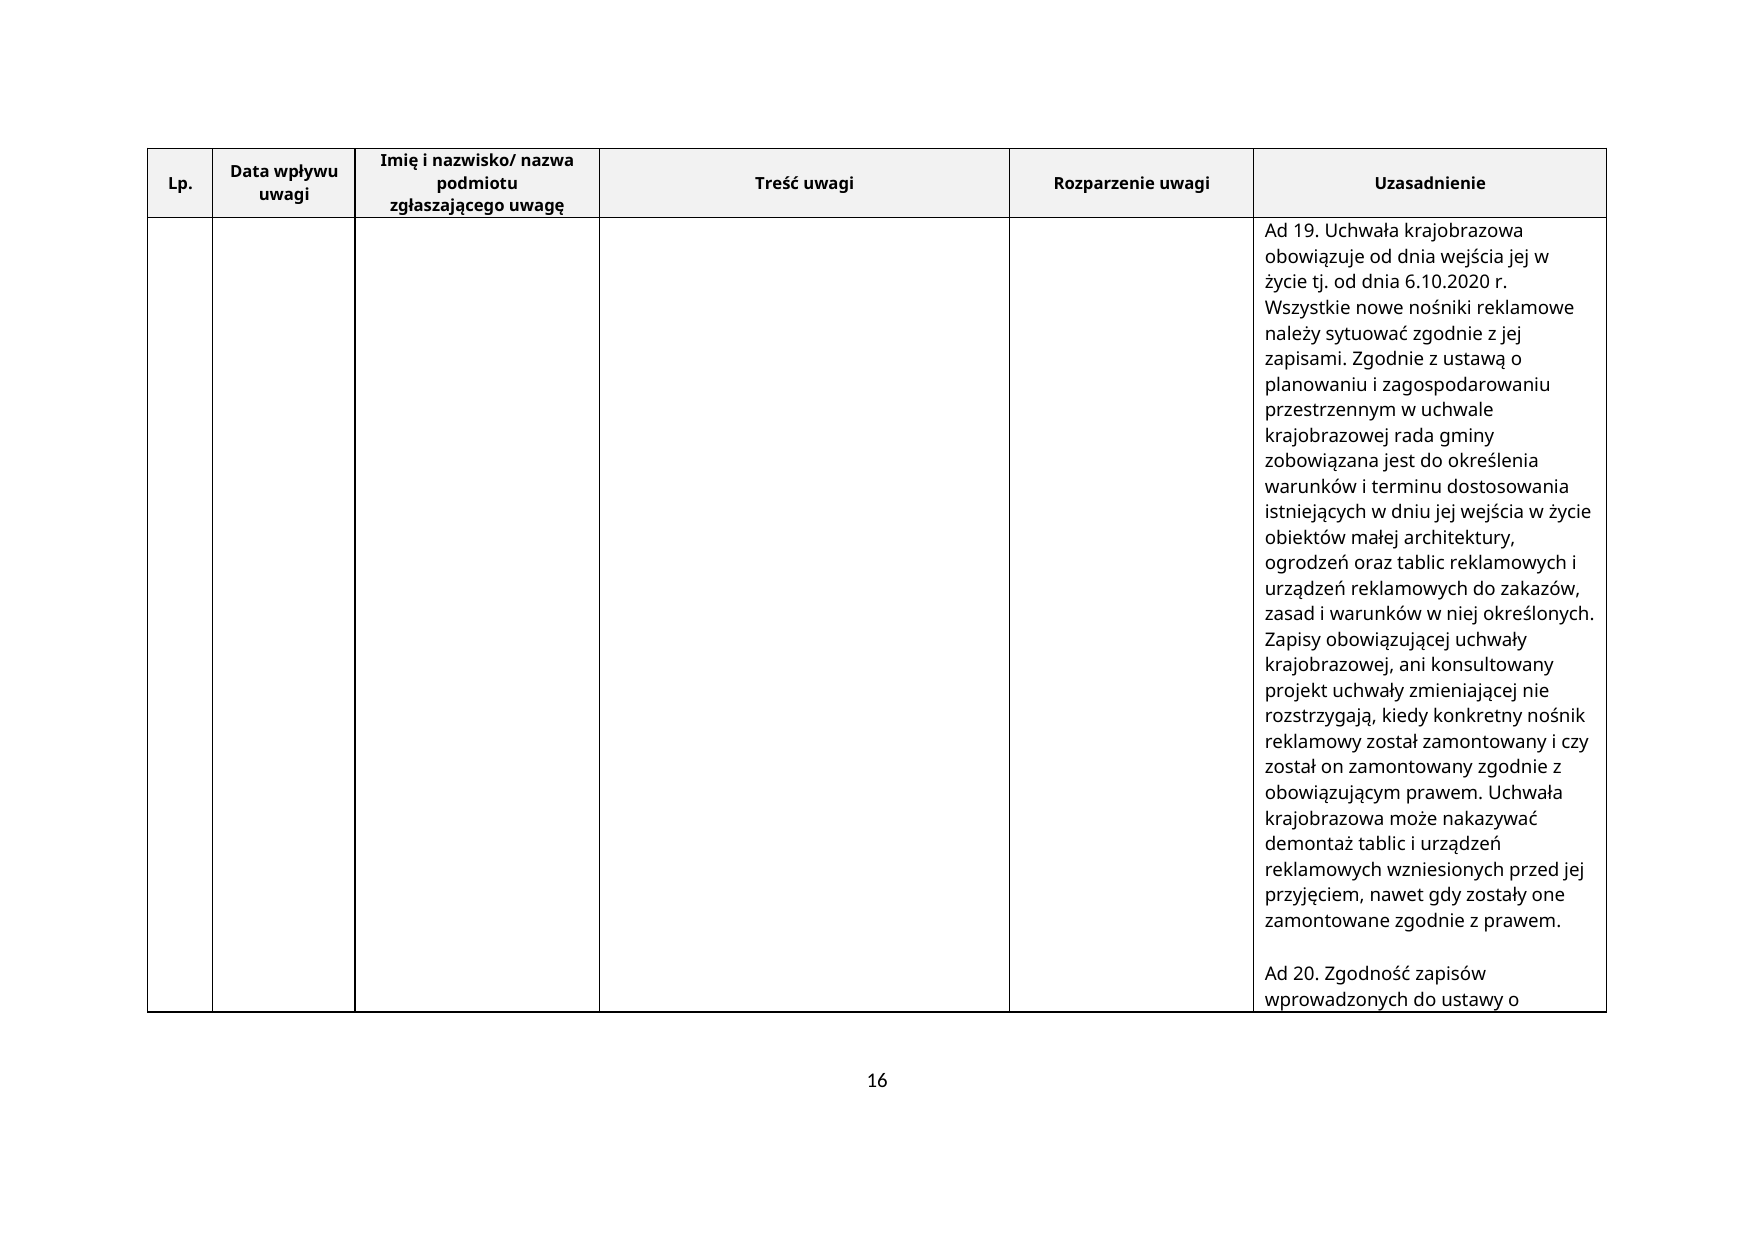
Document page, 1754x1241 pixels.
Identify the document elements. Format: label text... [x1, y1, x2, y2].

table_header Uzasadnienie [1254, 149, 1606, 217]
table_header Treść uwagi [600, 149, 1009, 217]
table_header Data wpływu uwagi [213, 149, 354, 217]
table_cell [148, 218, 212, 1011]
table_header Lp. [148, 149, 212, 217]
table_header Rozparzenie uwagi [1010, 149, 1253, 217]
table_cell [1010, 218, 1253, 1011]
table_cell Ad 19. Uchwała krajobrazowa obowiązuje od dnia wejścia jej w życie tj. od dnia 6.10.2020 r. Wszystkie nowe nośniki reklamowe należy sytuować zgodnie z jej zapisami. Zgodnie z ustawą o planowaniu i zagospodarowaniu przestrzennym w uchwale krajobrazowej rada gminy zobowiązana jest do określenia warunków i terminu dostosowania istniejących w dniu jej wejścia w życie obiektów małej architektury, ogrodzeń oraz tablic reklamowych i urządzeń reklamowych do zakazów, zasad i warunków w niej określonych. Zapisy obowiązującej uchwały krajobrazowej, ani konsultowany projekt uchwały zmieniającej nie rozstrzygają, kiedy konkretny nośnik reklamowy został zamontowany i czy został on zamontowany zgodnie z obowiązującym prawem. Uchwała krajobrazowa może nakazywać demontaż tablic i urządzeń reklamowych wzniesionych przed jej przyjęciem, nawet gdy zostały one zamontowane zgodnie z prawem. Ad 20. Zgodność zapisów wprowadzonych do ustawy o [1254, 218, 1606, 1011]
table_cell [356, 218, 599, 1011]
table_header Imię i nazwisko/ nazwa podmiotu zgłaszającego uwagę [356, 149, 599, 217]
table_cell [213, 218, 354, 1011]
table_cell [600, 218, 1009, 1011]
